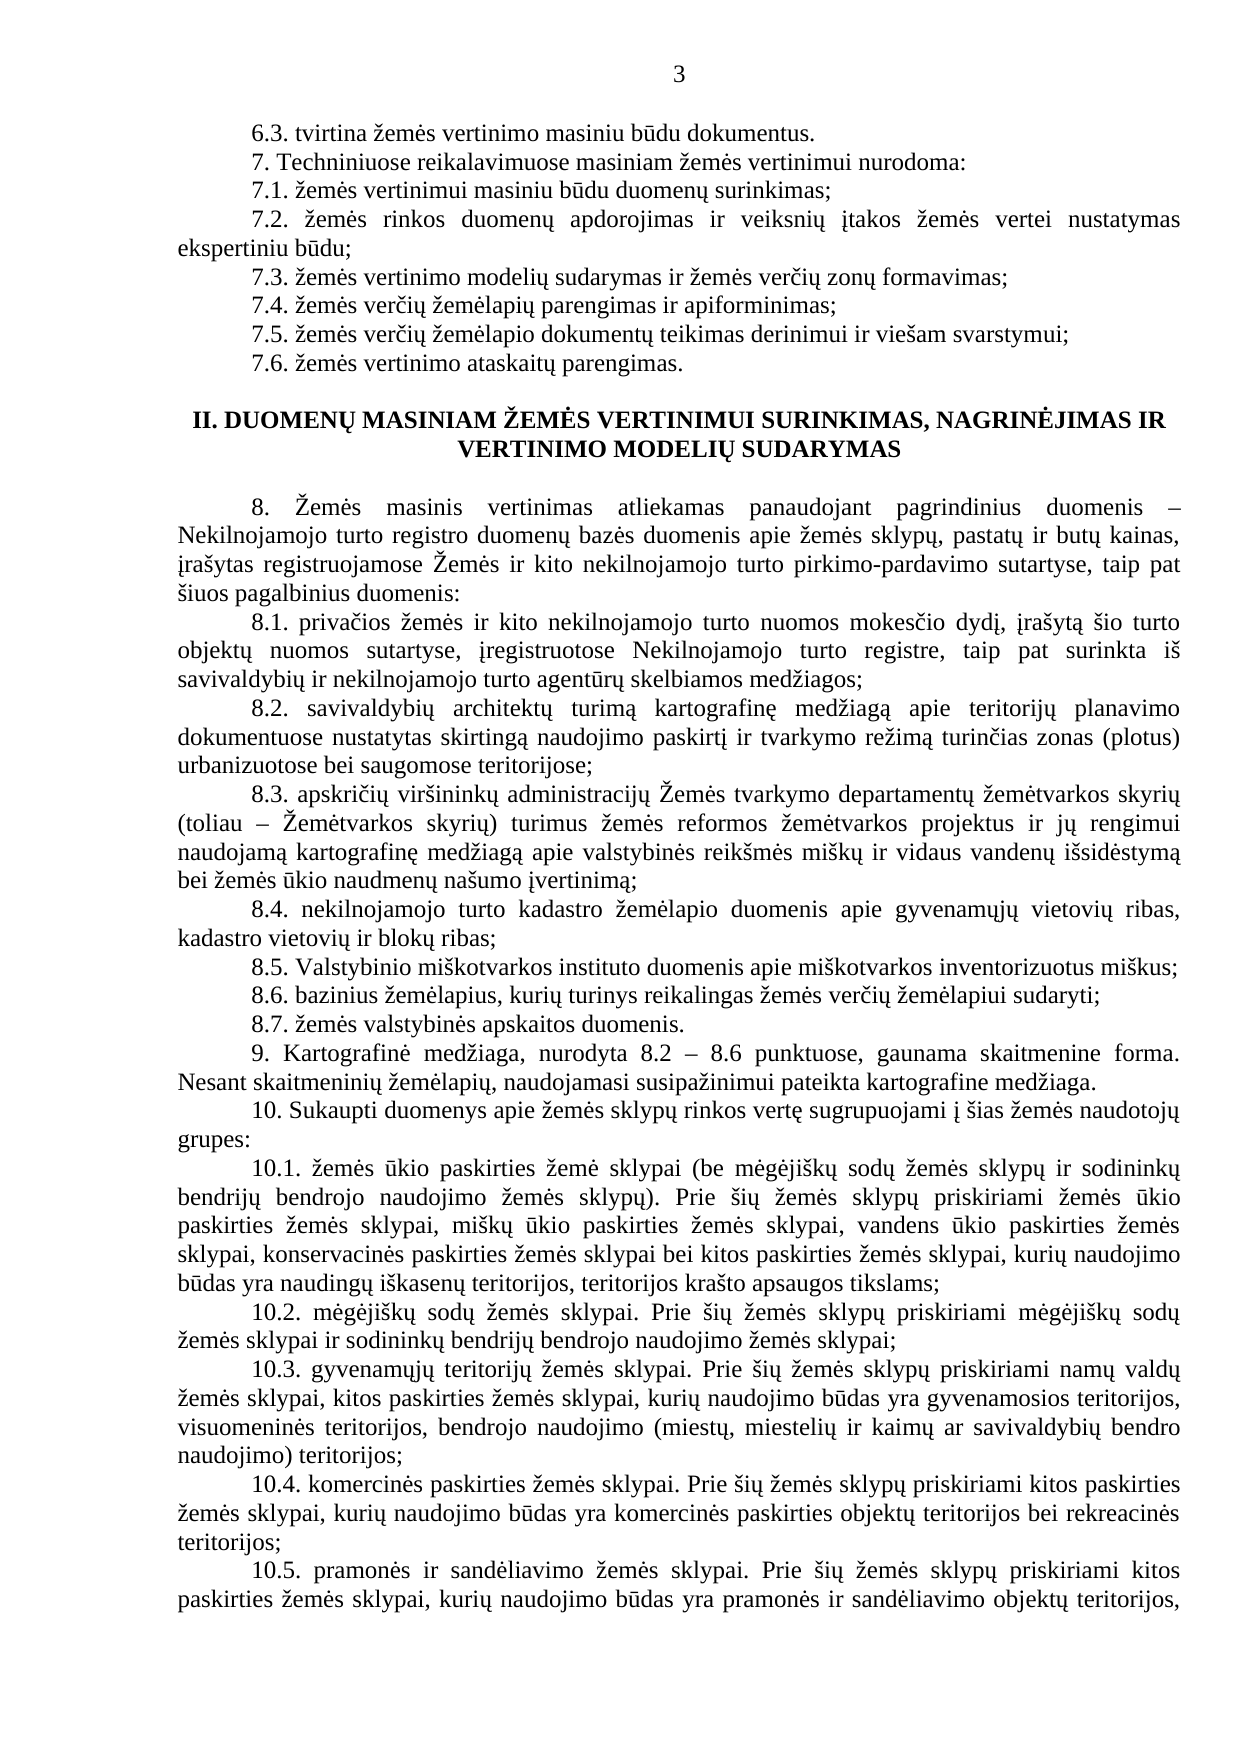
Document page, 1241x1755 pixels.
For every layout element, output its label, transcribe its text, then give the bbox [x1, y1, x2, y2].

text 8.5. Valstybinio miškotvarkos instituto duomenis apie miškotvarkos inventorizuotus miškus; [177, 952, 1181, 981]
text 8.2. savivaldybių architektų turimą kartografinę medžiagą apie teritorijų planavimo dokumentuose nustatytas skirtingą naudojimo paskirtį ir tvarkymo režimą turinčias zonas (plotus) urbanizuotose bei saugomose teritorijose; [177, 693, 1181, 779]
text 7.3. žemės vertinimo modelių sudarymas ir žemės verčių zonų formavimas; [177, 262, 1181, 291]
text 7.2. žemės rinkos duomenų apdorojimas ir veiksnių įtakos žemės vertei nustatymas ekspertiniu būdu; [177, 204, 1181, 262]
text 8.4. nekilnojamojo turto kadastro žemėlapio duomenis apie gyvenamųjų vietovių ribas, kadastro vietovių ir blokų ribas; [177, 894, 1181, 952]
text 8.1. privačios žemės ir kito nekilnojamojo turto nuomos mokesčio dydį, įrašytą šio turto objektų nuomos sutartyse, įregistruotose Nekilnojamojo turto registre, taip pat surinkta iš savivaldybių ir nekilnojamojo turto agentūrų skelbiamos medžiagos; [177, 607, 1181, 693]
text 8.6. bazinius žemėlapius, kurių turinys reikalingas žemės verčių žemėlapiui sudaryti; [177, 981, 1181, 1009]
text 7. Techniniuose reikalavimuose masiniam žemės vertinimui nurodoma: [177, 147, 1181, 176]
text 10.2. mėgėjiškų sodų žemės sklypai. Prie šių žemės sklypų priskiriami mėgėjiškų sodų žemės sklypai ir sodininkų bendrijų bendrojo naudojimo žemės sklypai; [177, 1297, 1181, 1354]
text 8.3. apskričių viršininkų administracijų Žemės tvarkymo departamentų žemėtvarkos skyrių (toliau – Žemėtvarkos skyrių) turimus žemės reformos žemėtvarkos projektus ir jų rengimui naudojamą kartografinę medžiagą apie valstybinės reikšmės miškų ir vidaus vandenų išsidėstymą bei žemės ūkio naudmenų našumo įvertinimą; [177, 779, 1181, 894]
text 10. Sukaupti duomenys apie žemės sklypų rinkos vertę sugrupuojami į šias žemės naudotojų grupes: [177, 1096, 1181, 1153]
text 6.3. tvirtina žemės vertinimo masiniu būdu dokumentus. [177, 118, 1181, 147]
text 7.6. žemės vertinimo ataskaitų parengimas. [177, 348, 1181, 377]
text 9. Kartografinė medžiaga, nurodyta 8.2 – 8.6 punktuose, gaunama skaitmenine forma. Nesant skaitmeninių žemėlapių, naudojamasi susipažinimui pateikta kartografine medžiaga. [177, 1038, 1181, 1096]
text 8.7. žemės valstybinės apskaitos duomenis. [177, 1009, 1181, 1038]
text 10.3. gyvenamųjų teritorijų žemės sklypai. Prie šių žemės sklypų priskiriami namų valdų žemės sklypai, kitos paskirties žemės sklypai, kurių naudojimo būdas yra gyvenamosios teritorijos, visuomeninės teritorijos, bendrojo naudojimo (miestų, miestelių ir kaimų ar savivaldybių bendro naudojimo) teritorijos; [177, 1354, 1181, 1469]
text 7.4. žemės verčių žemėlapių parengimas ir apiforminimas; [177, 291, 1181, 319]
text 10.5. pramonės ir sandėliavimo žemės sklypai. Prie šių žemės sklypų priskiriami kitos paskirties žemės sklypai, kurių naudojimo būdas yra pramonės ir sandėliavimo objektų teritorijos, [177, 1556, 1181, 1613]
text 7.1. žemės vertinimui masiniu būdu duomenų surinkimas; [177, 176, 1181, 204]
text 7.5. žemės verčių žemėlapio dokumentų teikimas derinimui ir viešam svarstymui; [177, 319, 1181, 348]
text 10.4. komercinės paskirties žemės sklypai. Prie šių žemės sklypų priskiriami kitos paskirties žemės sklypai, kurių naudojimo būdas yra komercinės paskirties objektų teritorijos bei rekreacinės teritorijos; [177, 1469, 1181, 1556]
text II. duomenų masiniam žemės vertinimui surinkimas, nagrinėjimas ir vertinimo modelių sudarymas [177, 406, 1181, 463]
text 10.1. žemės ūkio paskirties žemė sklypai (be mėgėjiškų sodų žemės sklypų ir sodininkų bendrijų bendrojo naudojimo žemės sklypų). Prie šių žemės sklypų priskiriami žemės ūkio paskirties žemės sklypai, miškų ūkio paskirties žemės sklypai, vandens ūkio paskirties žemės sklypai, konservacinės paskirties žemės sklypai bei kitos paskirties žemės sklypai, kurių naudojimo būdas yra naudingų iškasenų teritorijos, teritorijos krašto apsaugos tikslams; [177, 1153, 1181, 1297]
text 8. Žemės masinis vertinimas atliekamas panaudojant pagrindinius duomenis – Nekilnojamojo turto registro duomenų bazės duomenis apie žemės sklypų, pastatų ir butų kainas, įrašytas registruojamose Žemės ir kito nekilnojamojo turto pirkimo-pardavimo sutartyse, taip pat šiuos pagalbinius duomenis: [177, 492, 1181, 607]
